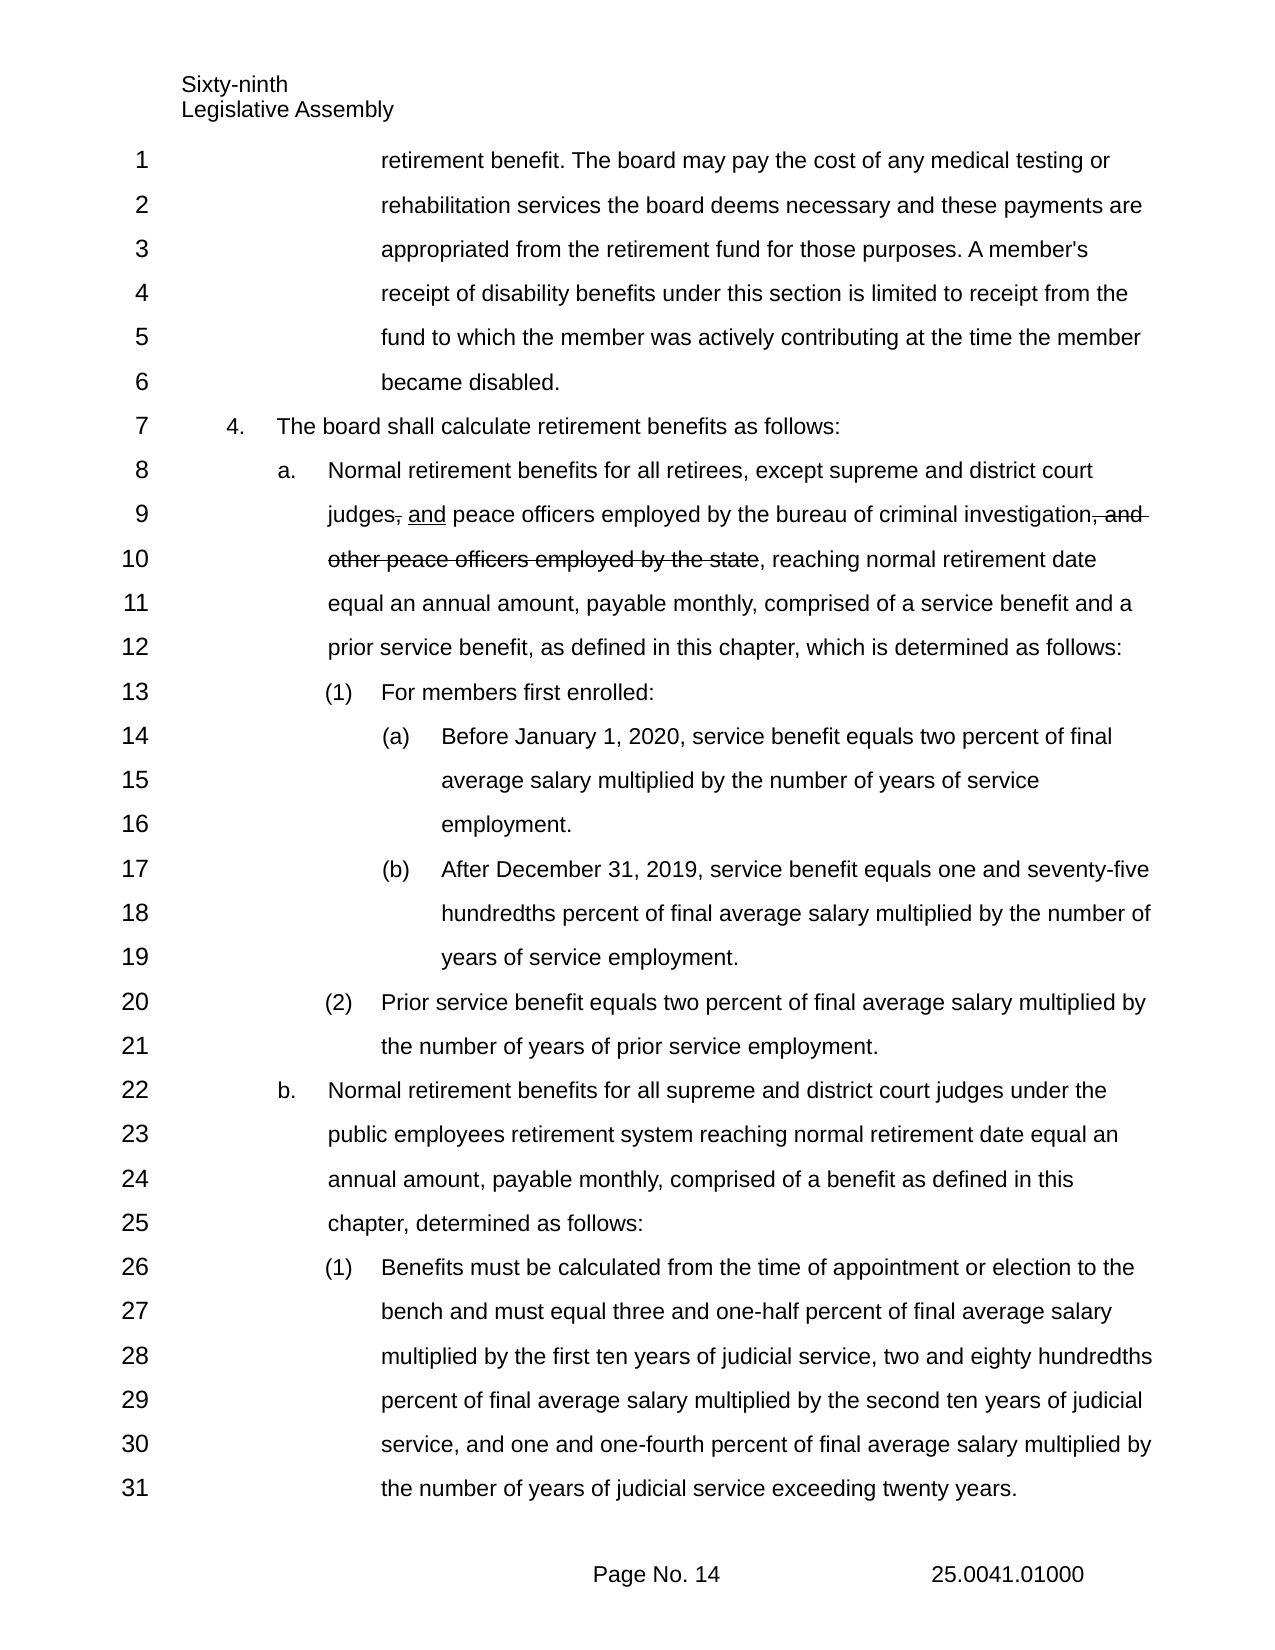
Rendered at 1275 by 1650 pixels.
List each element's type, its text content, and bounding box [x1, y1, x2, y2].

text (1) For members first enrolled: [181, 664, 1154, 709]
text (2) Prior service benefit equals two percent of final average salary multiplied by the number of years of prior service employment. [181, 974, 1154, 1063]
text retirement benefit. The board may pay the cost of any medical testing or rehabilitation services the board deems necessary and these payments are appropriated from the retirement fund for those purposes. A member's receipt of disability benefits under this section is limited to receipt from the fund to which the member was actively contributing at the time the member became disabled. [181, 133, 1154, 399]
text b. Normal retirement benefits for all supreme and district court judges under the public employees retirement system reaching normal retirement date equal an annual amount, payable monthly, comprised of a benefit as defined in this chapter, determined as follows: [181, 1063, 1154, 1240]
text (1) Benefits must be calculated from the time of appointment or election to the bench and must equal three and one‑half percent of final average salary multiplied by the first ten years of judicial service, two and eighty hundredths percent of final average salary multiplied by the second ten years of judicial service, and one and one‑fourth percent of final average salary multiplied by the number of years of judicial service exceeding twenty years. [181, 1240, 1154, 1506]
text 4. The board shall calculate retirement benefits as follows: [181, 399, 1154, 443]
text a. Normal retirement benefits for all retirees, except supreme and district court judges, and peace officers employed by the bureau of criminal investigation, and other peace officers employed by the state, reaching normal retirement date equal an annual amount, payable monthly, comprised of a service benefit and a prior service benefit, as defined in this chapter, which is determined as follows: [181, 443, 1154, 664]
text (b) After December 31, 2019, service benefit equals one and seventy‑five hundredths percent of final average salary multiplied by the number of years of service employment. [181, 842, 1154, 974]
text (a) Before January 1, 2020, service benefit equals two percent of final average salary multiplied by the number of years of service employment. [181, 709, 1154, 842]
